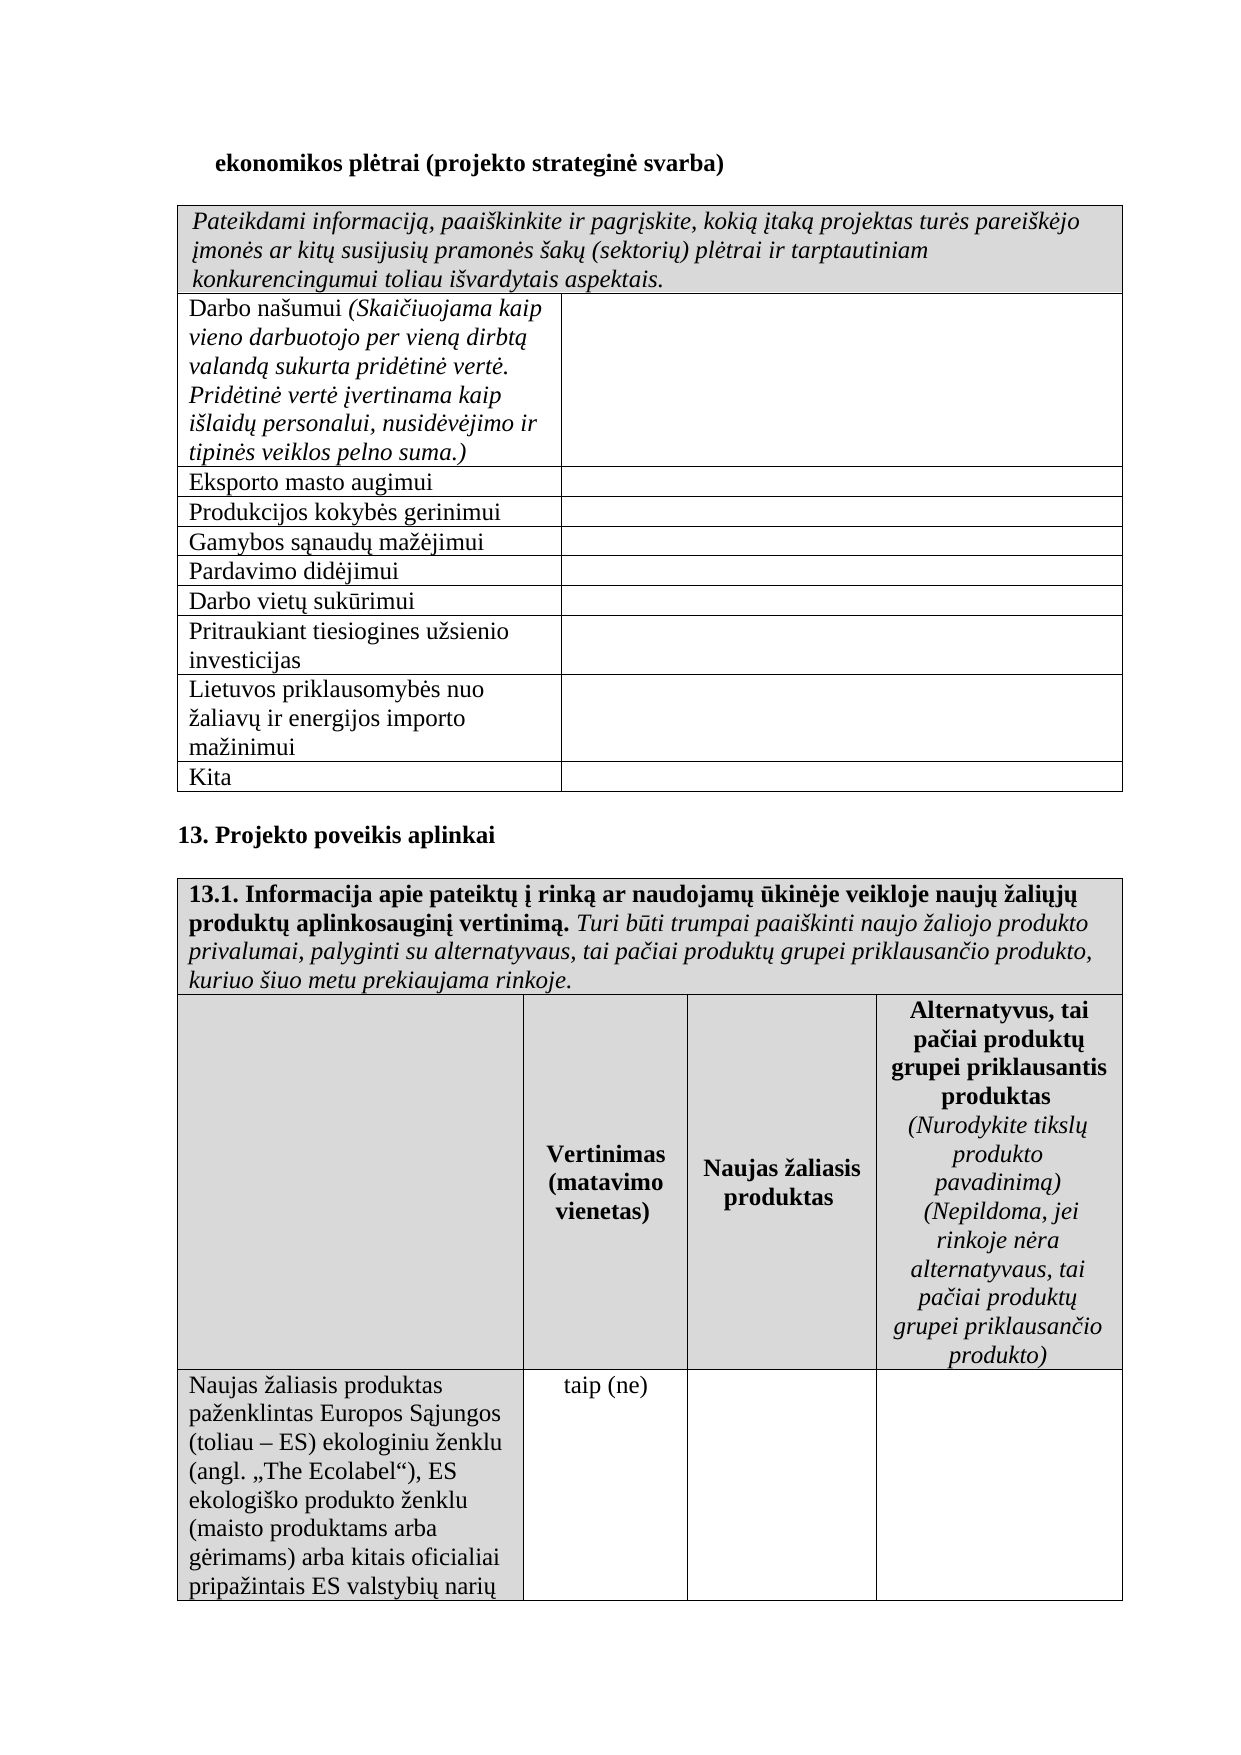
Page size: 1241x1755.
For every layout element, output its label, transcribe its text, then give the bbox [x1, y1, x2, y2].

table_cell Pardavimo didėjimui [178, 556, 561, 585]
table_cell Vertinimas (matavimo vienetas) [524, 995, 687, 1369]
table_cell Naujas žaliasis produktas [688, 995, 876, 1369]
table_cell 1. [562, 294, 1122, 466]
table_header 13.1. Informacija apie pateiktų į rinką ar naudojamų ūkinėje veikloje naujų žaliųjų produktų aplinkosauginį vertinimą. Turi būti trumpai paaiškinti naujo žaliojo produkto privalumai, palyginti su alternatyvaus, tai pačiai produktų grupei priklausančio produkto, kuriuo šiuo metu prekiaujama rinkoje. [178, 879, 1122, 994]
table_cell Kita [178, 762, 561, 791]
table_cell [562, 556, 1122, 585]
table_header Pateikdami informaciją, paaiškinkite ir pagrįskite, kokią įtaką projektas turės pareiškėjo įmonės ar kitų susijusių pramonės šakų (sektorių) plėtrai ir tarptautiniam konkurencingumui toliau išvardytais aspektais. [178, 206, 1122, 292]
table_cell [688, 1370, 876, 1600]
text 13. Projekto poveikis aplinkai [177, 820, 1122, 849]
table_cell [562, 762, 1122, 791]
table_cell 2. [562, 467, 1122, 496]
table_cell Lietuvos priklausomybės nuo žaliavų ir energijos importo mažinimui [178, 675, 561, 761]
table_cell [562, 586, 1122, 615]
table_cell Alternatyvus, tai pačiai produktų grupei priklausantis produktas (Nurodykite tikslų produkto pavadinimą) (Nepildoma, jei rinkoje nėra alternatyvaus, tai pačiai produktų grupei priklausančio produkto) [877, 995, 1122, 1369]
table_cell Darbo vietų sukūrimui [178, 586, 561, 615]
table_cell [562, 497, 1122, 526]
table_cell Darbo našumui (Skaičiuojama kaip vieno darbuotojo per vieną dirbtą valandą sukurta pridėtinė vertė. Pridėtinė vertė įvertinama kaip išlaidų personalui, nusidėvėjimo ir tipinės veiklos pelno suma.) [178, 294, 561, 466]
table_cell [877, 1370, 1122, 1600]
table_cell Eksporto masto augimui [178, 467, 561, 496]
table_cell [562, 675, 1122, 761]
table_cell [562, 616, 1122, 673]
table_cell Naujas žaliasis produktas paženklintas Europos Sąjungos (toliau – ES) ekologiniu ženklu (angl. „The Ecolabel“), ES ekologiško produkto ženklu (maisto produktams arba gėrimams) arba kitais oficialiai pripažintais ES valstybių narių [178, 1370, 523, 1600]
table_cell [562, 527, 1122, 555]
table_cell [178, 995, 523, 1369]
text ekonomikos plėtrai (projekto strateginė svarba) [177, 148, 1122, 176]
table_cell Produkcijos kokybės gerinimui [178, 497, 561, 526]
table_cell taip (ne) [524, 1370, 687, 1600]
table_cell Gamybos sąnaudų mažėjimui [178, 527, 561, 555]
table_cell Pritraukiant tiesiogines užsienio investicijas [178, 616, 561, 673]
